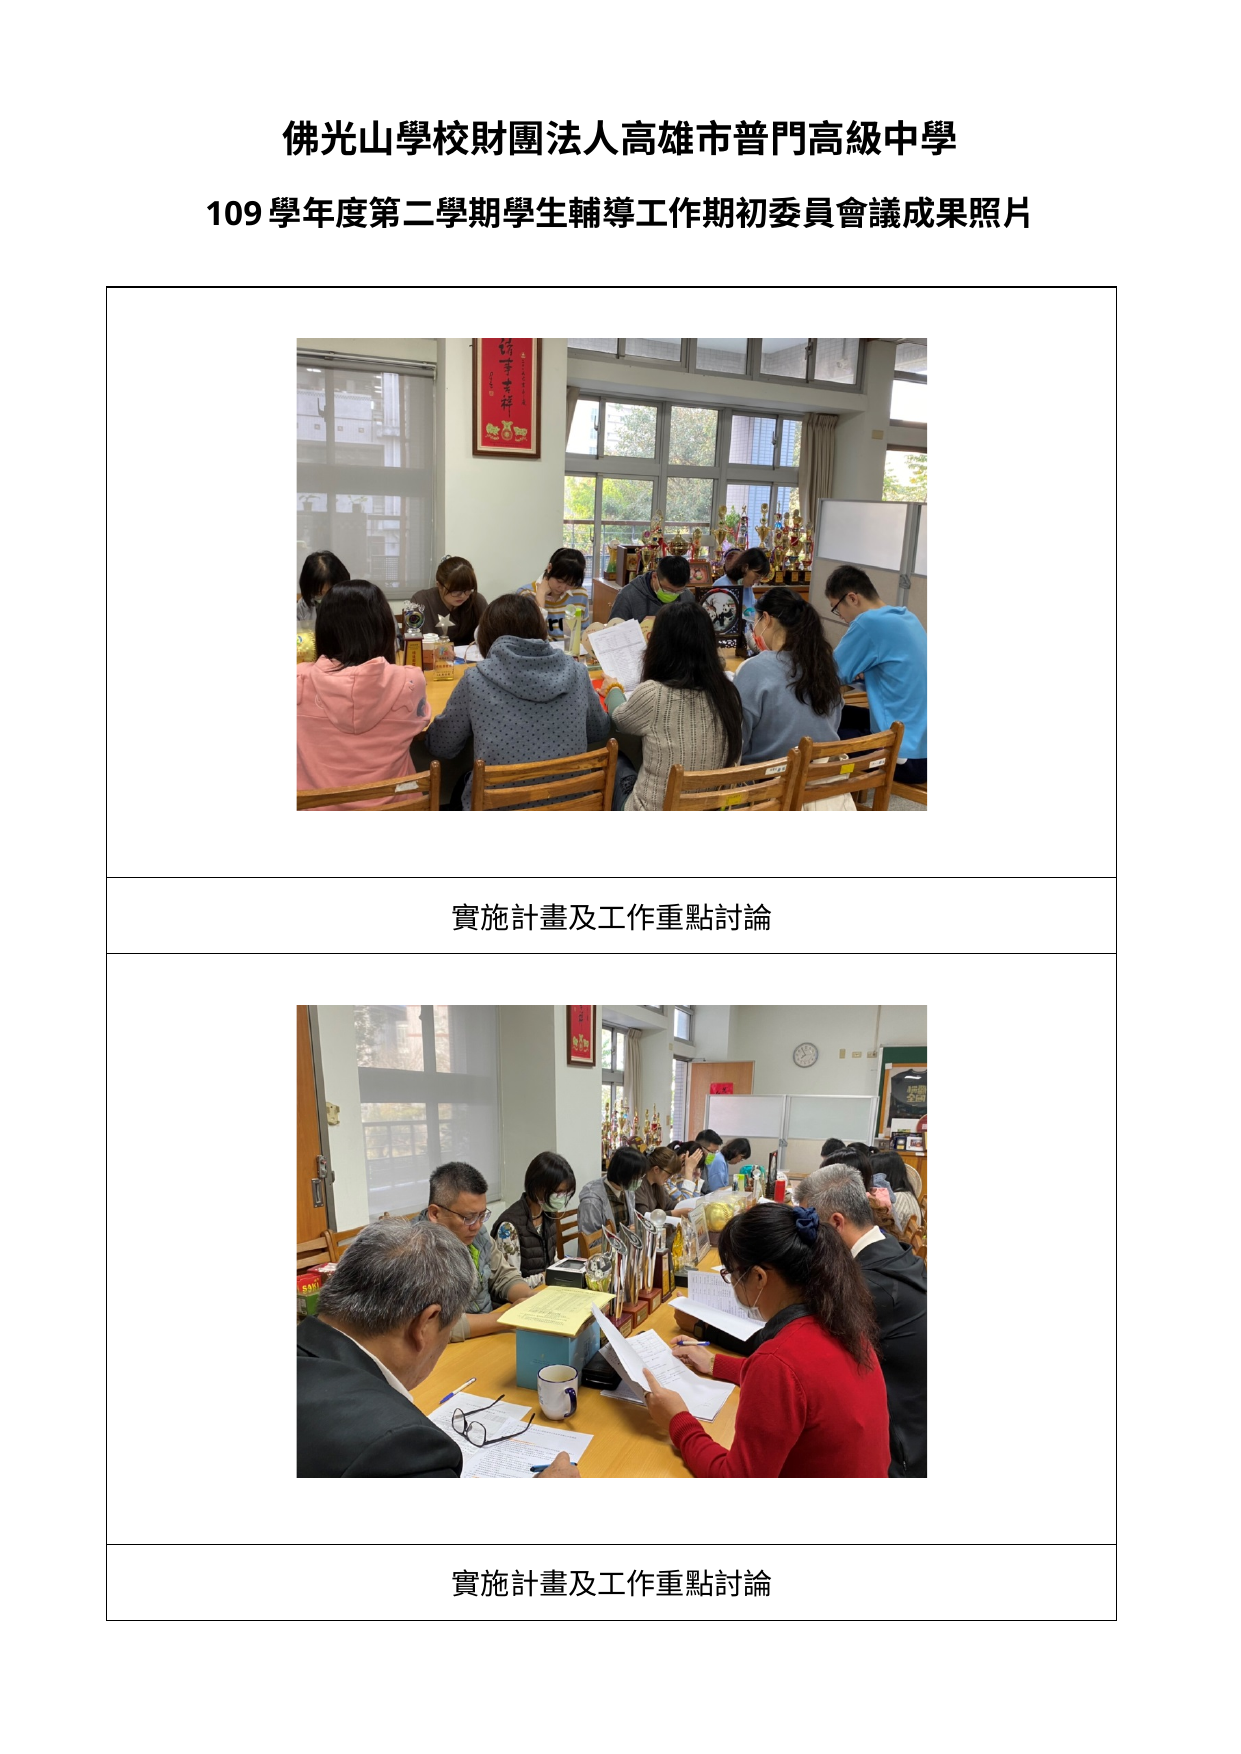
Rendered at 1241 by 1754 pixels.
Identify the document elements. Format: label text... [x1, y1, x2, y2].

text 佛光山學校財團法人高雄市普門高級中學 [118, 99, 1122, 174]
table_cell [107, 954, 1116, 1543]
table_header [107, 288, 1116, 877]
table_cell 實施計畫及工作重點討論 [107, 878, 1116, 953]
text 109學年度第二學期學生輔導工作期初委員會議成果照片 [118, 174, 1122, 249]
picture [296, 338, 928, 811]
picture [296, 1005, 928, 1478]
table_cell 實施計畫及工作重點討論 [107, 1545, 1116, 1619]
